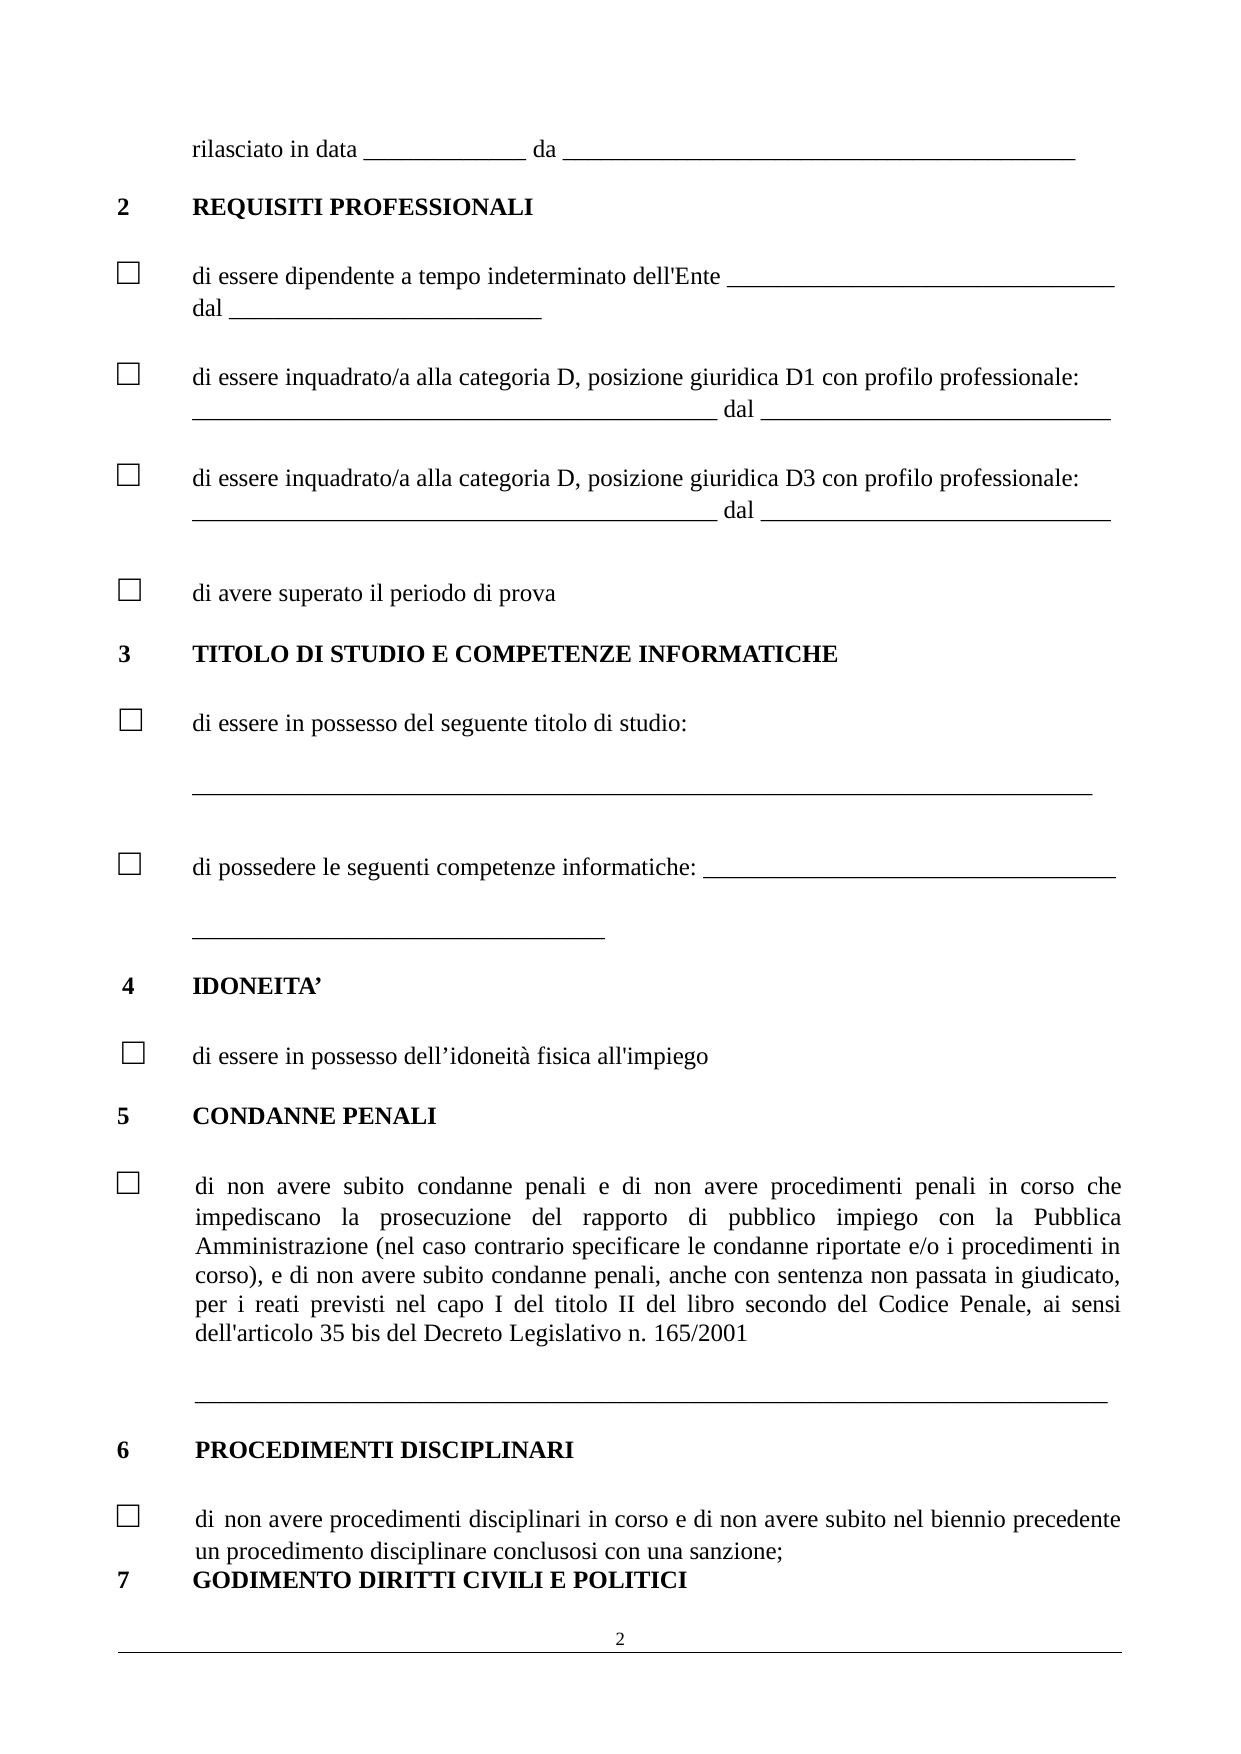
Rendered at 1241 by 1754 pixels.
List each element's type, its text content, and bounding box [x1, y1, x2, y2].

text 5 CONDANNE PENALI [117, 1101, 1122, 1130]
text _________________________________ [162, 913, 1122, 942]
text □ di essere in possesso dell’idoneità fisica all'impiego [122, 1029, 1122, 1072]
text □ di non avere subito condanne penali e di non avere procedimenti penali in corso che impediscano la prosecuzione del rapporto di pubblico impiego con la Pubblica Amministrazione (nel caso contrario specificare le condanne riportate e/o i procedimenti in corso), e di non avere subito condanne penali, anche con sentenza non passata in giudicato, per i reati previsti nel capo I del titolo II del libro secondo del Codice Penale, ai sensi dell'articolo 35 bis del Decreto Legislativo n. 165/2001 [117, 1159, 1122, 1347]
text 4 IDONEITA’ [122, 971, 1122, 1000]
text rilasciato in data _____________ da _________________________________________ [118, 133, 1122, 163]
text __________________________________________ dal ____________________________ [117, 394, 1122, 423]
text __________________________________________ dal ____________________________ [117, 495, 1122, 524]
text □ di avere superato il periodo di prova [118, 567, 1122, 610]
text □ di essere dipendente a tempo indeterminato dell'Ente _______________________________ dal _________________________ [117, 250, 1122, 322]
text □ di possedere le seguenti competenze informatiche: _________________________________ [118, 841, 1122, 884]
text 7 GODIMENTO DIRITTI CIVILI E POLITICI [117, 1565, 1122, 1594]
text □ di essere in possesso del seguente titolo di studio: [119, 697, 1122, 740]
text 2 REQUISITI PROFESSIONALI [117, 192, 1122, 221]
text 3 TITOLO DI STUDIO E COMPETENZE INFORMATICHE [118, 639, 1122, 668]
text □ di essere inquadrato/a alla categoria D, posizione giuridica D1 con profilo professionale: [117, 351, 1122, 394]
text 6 PROCEDIMENTI DISCIPLINARI [117, 1434, 1122, 1464]
text _________________________________________________________________________ [117, 1376, 1122, 1406]
text ________________________________________________________________________ [119, 769, 1122, 798]
text □ di non avere procedimenti disciplinari in corso e di non avere subito nel biennio precedente un procedimento disciplinare conclusosi con una sanzione; [117, 1493, 1122, 1565]
text □ di essere inquadrato/a alla categoria D, posizione giuridica D3 con profilo professionale: [117, 452, 1122, 495]
